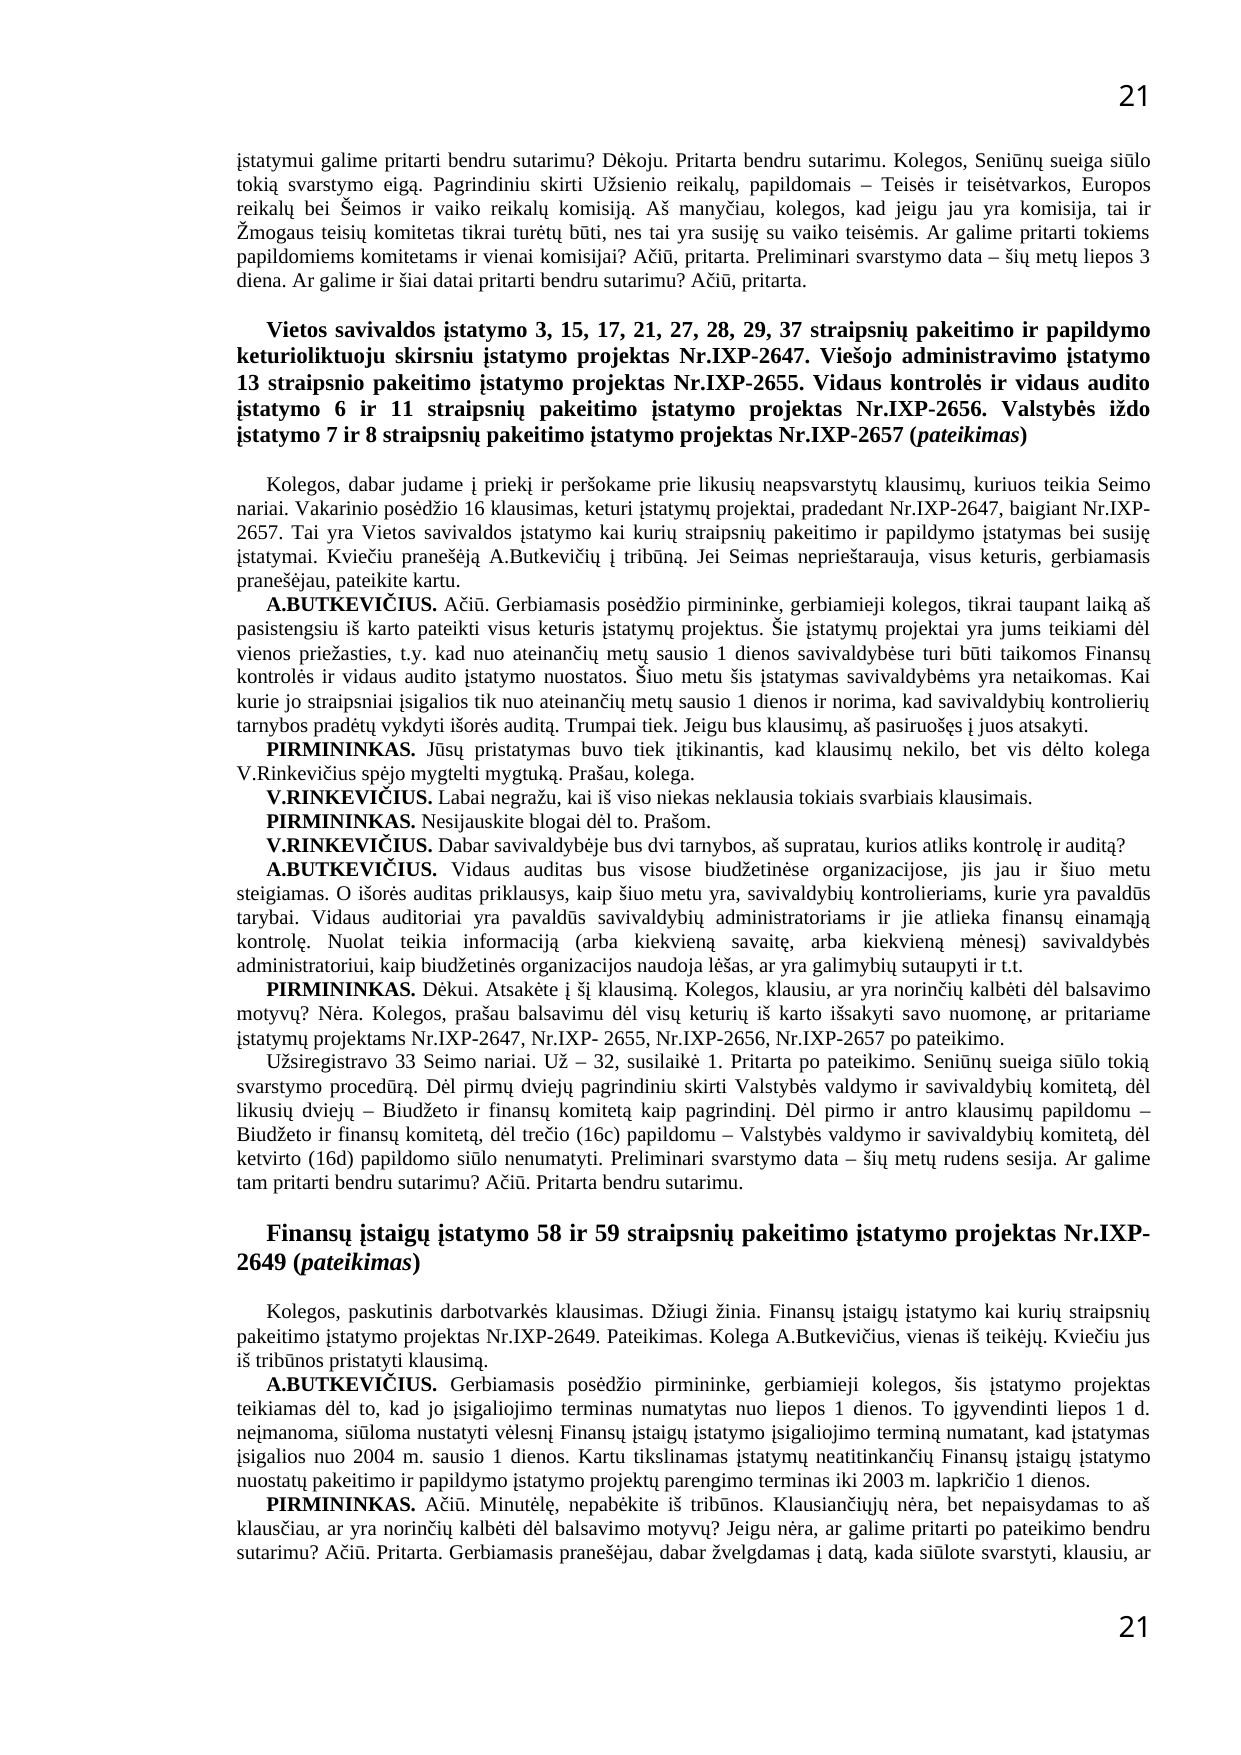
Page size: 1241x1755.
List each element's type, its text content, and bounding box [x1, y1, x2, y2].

text Užsiregistravo 33 Seimo nariai. Už – 32, susilaikė 1. Pritarta po pateikimo. Seniūnų sueiga siūlo tokią svarstymo procedūrą. Dėl pirmų dviejų pagrindiniu skirti Valstybės valdymo ir savivaldybių komitetą, dėl likusių dviejų – Biudžeto ir finansų komitetą kaip pagrindinį. Dėl pirmo ir antro klausimų papildomu – Biudžeto ir finansų komitetą, dėl trečio (16c) papildomu – Valstybės valdymo ir savivaldybių komitetą, dėl ketvirto (16d) papildomo siūlo nenumatyti. Preliminari svarstymo data – šių metų rudens sesija. Ar galime tam pritarti bendru sutarimu? Ačiū. Pritarta bendru sutarimu. [236, 1049, 1152, 1194]
text PIRMININKAS. Ačiū. Minutėlę, nepabėkite iš tribūnos. Klausiančiųjų nėra, bet nepaisydamas to aš klausčiau, ar yra norinčių kalbėti dėl balsavimo motyvų? Jeigu nėra, ar galime pritarti po pateikimo bendru sutarimu? Ačiū. Pritarta. Gerbiamasis pranešėjau, dabar žvelgdamas į datą, kada siūlote svarstyti, klausiu, ar [236, 1492, 1152, 1564]
text A.BUTKEVIČIUS. Ačiū. Gerbiamasis posėdžio pirmininke, gerbiamieji kolegos, tikrai taupant laiką aš pasistengsiu iš karto pateikti visus keturis įstatymų projektus. Šie įstatymų projektai yra jums teikiami dėl vienos priežasties, t.y. kad nuo ateinančių metų sausio 1 dienos savivaldybėse turi būti taikomos Finansų kontrolės ir vidaus audito įstatymo nuostatos. Šiuo metu šis įstatymas savivaldybėms yra netaikomas. Kai kurie jo straipsniai įsigalios tik nuo ateinančių metų sausio 1 dienos ir norima, kad savivaldybių kontrolierių tarnybos pradėtų vykdyti išorės auditą. Trumpai tiek. Jeigu bus klausimų, aš pasiruošęs į juos atsakyti. [236, 592, 1152, 737]
text Finansų įstaigų įstatymo 58 ir 59 straipsnių pakeitimo įstatymo projektas Nr.IXP-2649 (pateikimas) [236, 1218, 1152, 1275]
text PIRMININKAS. Dėkui. Atsakėte į šį klausimą. Kolegos, klausiu, ar yra norinčių kalbėti dėl balsavimo motyvų? Nėra. Kolegos, prašau balsavimu dėl visų keturių iš karto išsakyti savo nuomonę, ar pritariame įstatymų projektams Nr.IXP-2647, Nr.IXP- 2655, Nr.IXP-2656, Nr.IXP-2657 po pateikimo. [236, 977, 1152, 1049]
text įstatymui galime pritarti bendru sutarimu? Dėkoju. Pritarta bendru sutarimu. Kolegos, Seniūnų sueiga siūlo tokią svarstymo eigą. Pagrindiniu skirti Užsienio reikalų, papildomais – Teisės ir teisėtvarkos, Europos reikalų bei Šeimos ir vaiko reikalų komisiją. Aš manyčiau, kolegos, kad jeigu jau yra komisija, tai ir Žmogaus teisių komitetas tikrai turėtų būti, nes tai yra susiję su vaiko teisėmis. Ar galime pritarti tokiems papildomiems komitetams ir vienai komisijai? Ačiū, pritarta. Preliminari svarstymo data – šių metų liepos 3 diena. Ar galime ir šiai datai pritarti bendru sutarimu? Ačiū, pritarta. [236, 148, 1152, 292]
text Kolegos, dabar judame į priekį ir peršokame prie likusių neapsvarstytų klausimų, kuriuos teikia Seimo nariai. Vakarinio posėdžio 16 klausimas, keturi įstatymų projektai, pradedant Nr.IXP-2647, baigiant Nr.IXP-2657. Tai yra Vietos savivaldos įstatymo kai kurių straipsnių pakeitimo ir papildymo įstatymas bei susiję įstatymai. Kviečiu pranešėją A.Butkevičių į tribūną. Jei Seimas neprieštarauja, visus keturis, gerbiamasis pranešėjau, pateikite kartu. [236, 472, 1152, 592]
text Vietos savivaldos įstatymo 3, 15, 17, 21, 27, 28, 29, 37 straipsnių pakeitimo ir papildymo keturioliktuoju skirsniu įstatymo projektas Nr.IXP-2647. Viešojo administravimo įstatymo 13 straipsnio pakeitimo įstatymo projektas Nr.IXP-2655. Vidaus kontrolės ir vidaus audito įstatymo 6 ir 11 straipsnių pakeitimo įstatymo projektas Nr.IXP-2656. Valstybės iždo įstatymo 7 ir 8 straipsnių pakeitimo įstatymo projektas Nr.IXP-2657 (pateikimas) [236, 316, 1152, 448]
text V.RINKEVIČIUS. Labai negražu, kai iš viso niekas neklausia tokiais svarbiais klausimais. [236, 785, 1152, 809]
text V.RINKEVIČIUS. Dabar savivaldybėje bus dvi tarnybos, aš supratau, kurios atliks kontrolę ir auditą? [236, 833, 1152, 857]
text Kolegos, paskutinis darbotvarkės klausimas. Džiugi žinia. Finansų įstaigų įstatymo kai kurių straipsnių pakeitimo įstatymo projektas Nr.IXP-2649. Pateikimas. Kolega A.Butkevičius, vienas iš teikėjų. Kviečiu jus iš tribūnos pristatyti klausimą. [236, 1299, 1152, 1372]
text A.BUTKEVIČIUS. Vidaus auditas bus visose biudžetinėse organizacijose, jis jau ir šiuo metu steigiamas. O išorės auditas priklausys, kaip šiuo metu yra, savivaldybių kontrolieriams, kurie yra pavaldūs tarybai. Vidaus auditoriai yra pavaldūs savivaldybių administratoriams ir jie atlieka finansų einamąją kontrolę. Nuolat teikia informaciją (arba kiekvieną savaitę, arba kiekvieną mėnesį) savivaldybės administratoriui, kaip biudžetinės organizacijos naudoja lėšas, ar yra galimybių sutaupyti ir t.t. [236, 857, 1152, 977]
text PIRMININKAS. Nesijauskite blogai dėl to. Prašom. [236, 809, 1152, 833]
text A.BUTKEVIČIUS. Gerbiamasis posėdžio pirmininke, gerbiamieji kolegos, šis įstatymo projektas teikiamas dėl to, kad jo įsigaliojimo terminas numatytas nuo liepos 1 dienos. To įgyvendinti liepos 1 d. neįmanoma, siūloma nustatyti vėlesnį Finansų įstaigų įstatymo įsigaliojimo terminą numatant, kad įstatymas įsigalios nuo 2004 m. sausio 1 dienos. Kartu tikslinamas įstatymų neatitinkančių Finansų įstaigų įstatymo nuostatų pakeitimo ir papildymo įstatymo projektų parengimo terminas iki 2003 m. lapkričio 1 dienos. [236, 1372, 1152, 1492]
text PIRMININKAS. Jūsų pristatymas buvo tiek įtikinantis, kad klausimų nekilo, bet vis dėlto kolega V.Rinkevičius spėjo mygtelti mygtuką. Prašau, kolega. [236, 737, 1152, 785]
